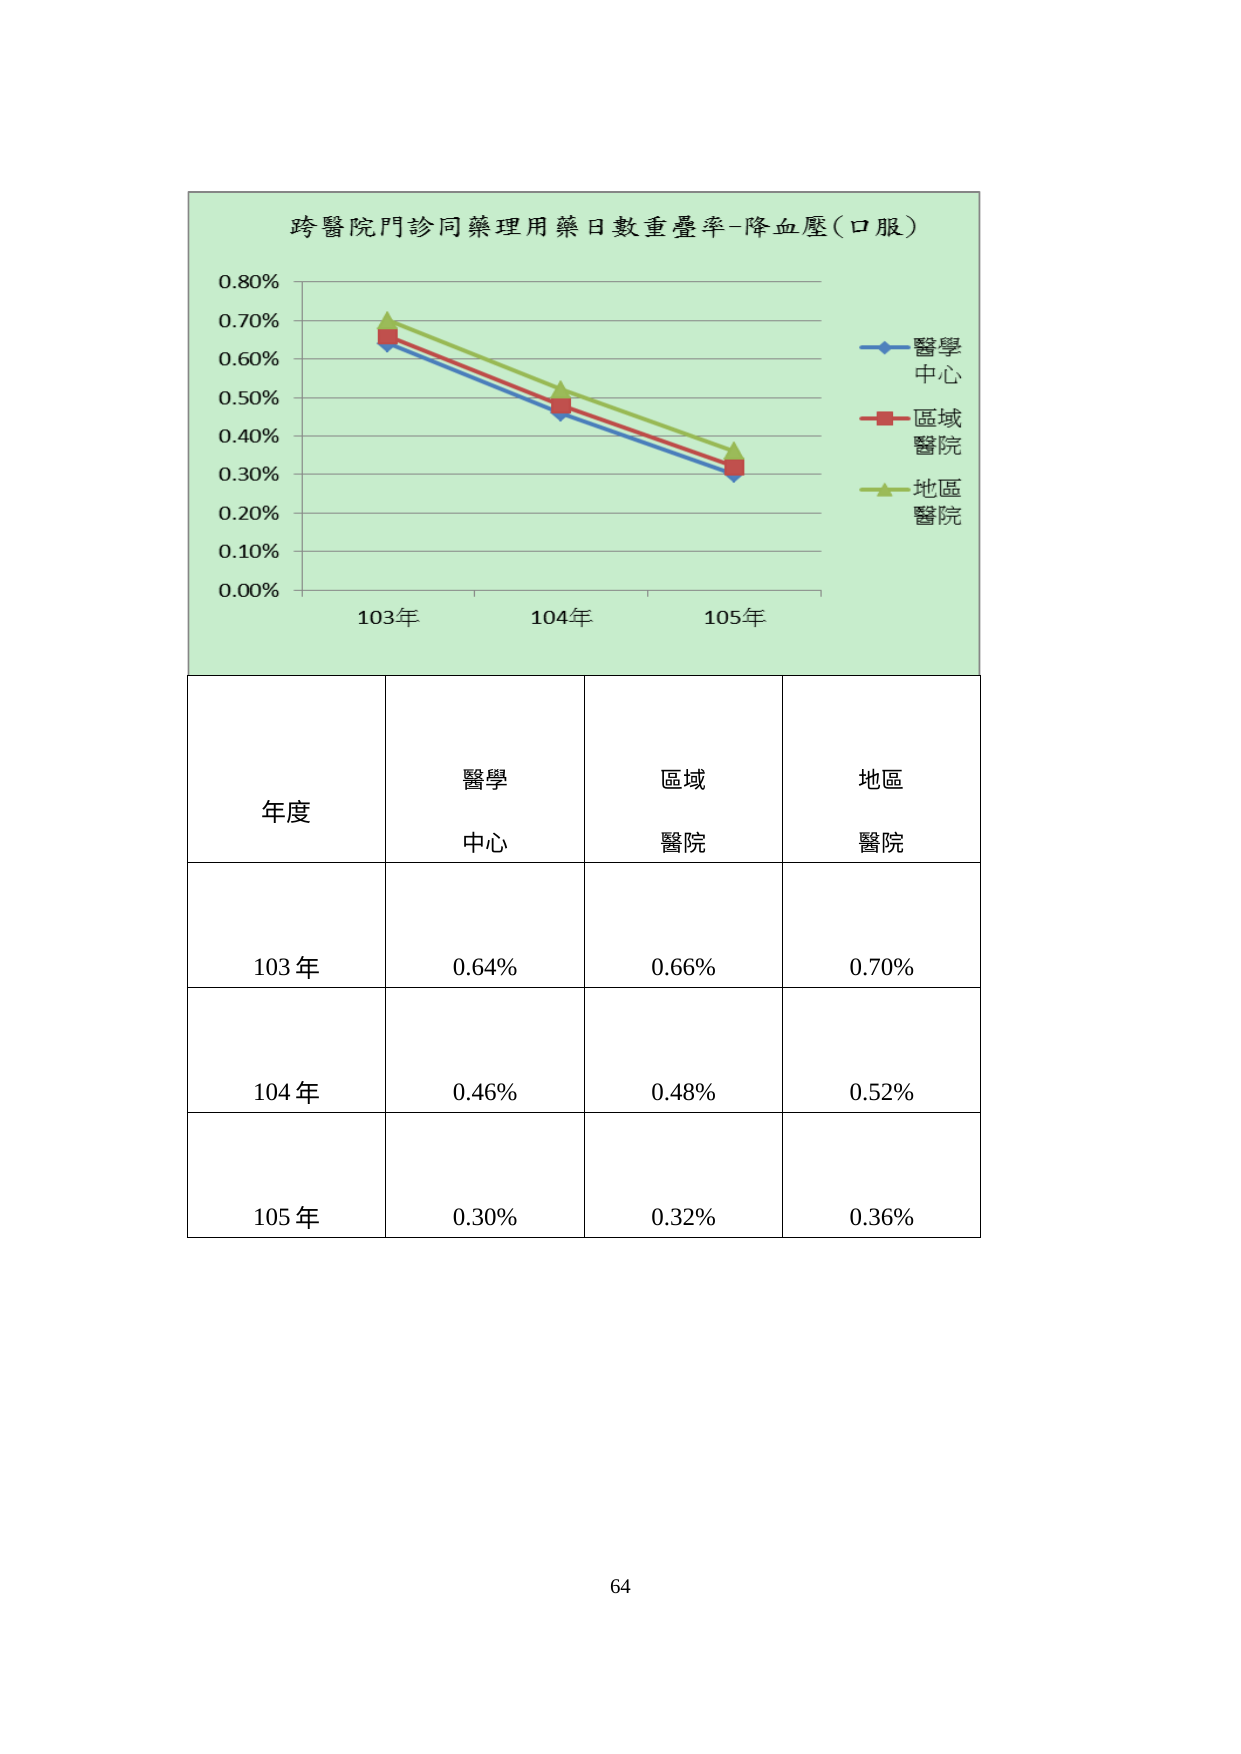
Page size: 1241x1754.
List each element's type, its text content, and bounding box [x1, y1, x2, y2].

table_header 地區 醫院 [783, 676, 980, 862]
table_cell [1081, 1112, 1179, 1237]
table_header 年度 [188, 676, 385, 862]
table_cell 0.64% [386, 863, 584, 987]
table_header [981, 675, 1081, 862]
table_cell 105年 [188, 1113, 385, 1237]
table_cell [981, 862, 1081, 987]
table_cell 103年 [188, 863, 385, 987]
table_cell 0.52% [783, 988, 980, 1112]
table_cell 0.48% [585, 988, 782, 1112]
table_cell 0.32% [585, 1113, 782, 1237]
table_cell [981, 1112, 1081, 1237]
table_cell 104年 [188, 988, 385, 1112]
table_cell 0.36% [783, 1113, 980, 1237]
table_cell [1081, 862, 1179, 987]
table_cell 0.30% [386, 1113, 584, 1237]
table_cell 0.46% [386, 988, 584, 1112]
table_cell 0.66% [585, 863, 782, 987]
table_header 醫學 中心 [386, 676, 584, 862]
table_header 區域 醫院 [585, 676, 782, 862]
table_cell 0.70% [783, 863, 980, 987]
table_cell [981, 987, 1081, 1112]
table_cell [1081, 987, 1179, 1112]
table_header [1081, 675, 1179, 862]
